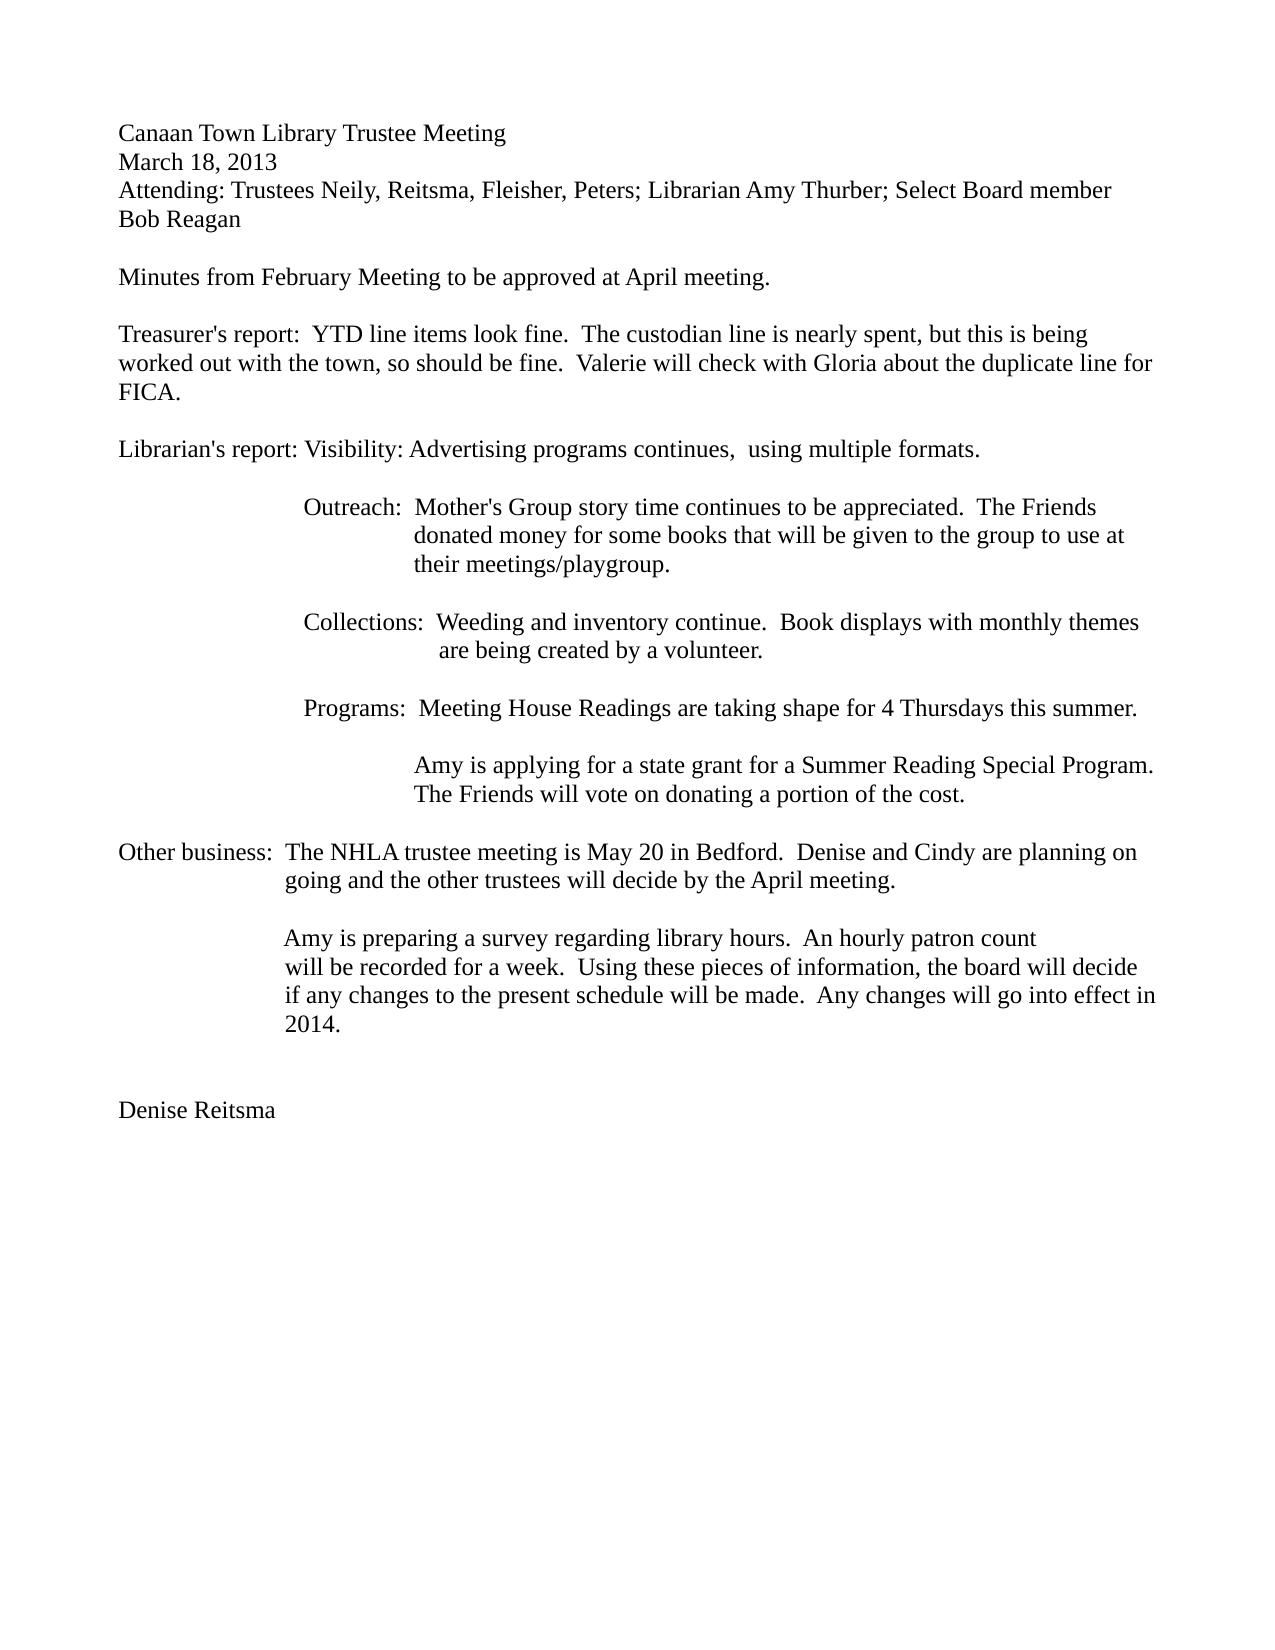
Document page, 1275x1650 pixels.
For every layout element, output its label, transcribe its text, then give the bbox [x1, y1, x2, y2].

text Minutes from February Meeting to be approved at April meeting. [118, 262, 1157, 291]
text Denise Reitsma [118, 1096, 1157, 1124]
text Programs: Meeting House Readings are taking shape for 4 Thursdays this summer. [118, 693, 1157, 722]
text March 18, 2013 [118, 147, 1157, 176]
text Other business: The NHLA trustee meeting is May 20 in Bedford. Denise and Cindy are planning on going and the other trustees will decide by the April meeting. [118, 837, 1157, 894]
text Librarian's report: Visibility: Advertising programs continues, using multiple formats. [118, 434, 1157, 463]
text Treasurer's report: YTD line items look fine. The custodian line is nearly spent, but this is being worked out with the town, so should be fine. Valerie will check with Gloria about the duplicate line for FICA. [118, 319, 1157, 406]
text Collections: Weeding and inventory continue. Book displays with monthly themes are being created by a volunteer. [118, 607, 1157, 664]
text Amy is applying for a state grant for a Summer Reading Special Program. The Friends will vote on donating a portion of the cost. [118, 751, 1157, 808]
text Attending: Trustees Neily, Reitsma, Fleisher, Peters; Librarian Amy Thurber; Select Board member Bob Reagan [118, 176, 1157, 233]
text Outreach: Mother's Group story time continues to be appreciated. The Friends donated money for some books that will be given to the group to use at their meetings/playgroup. [118, 492, 1157, 578]
text Amy is preparing a survey regarding library hours. An hourly patron count will be recorded for a week. Using these pieces of information, the board will decide if any changes to the present schedule will be made. Any changes will go into effect in 2014. [118, 923, 1157, 1038]
text Canaan Town Library Trustee Meeting [118, 118, 1157, 147]
